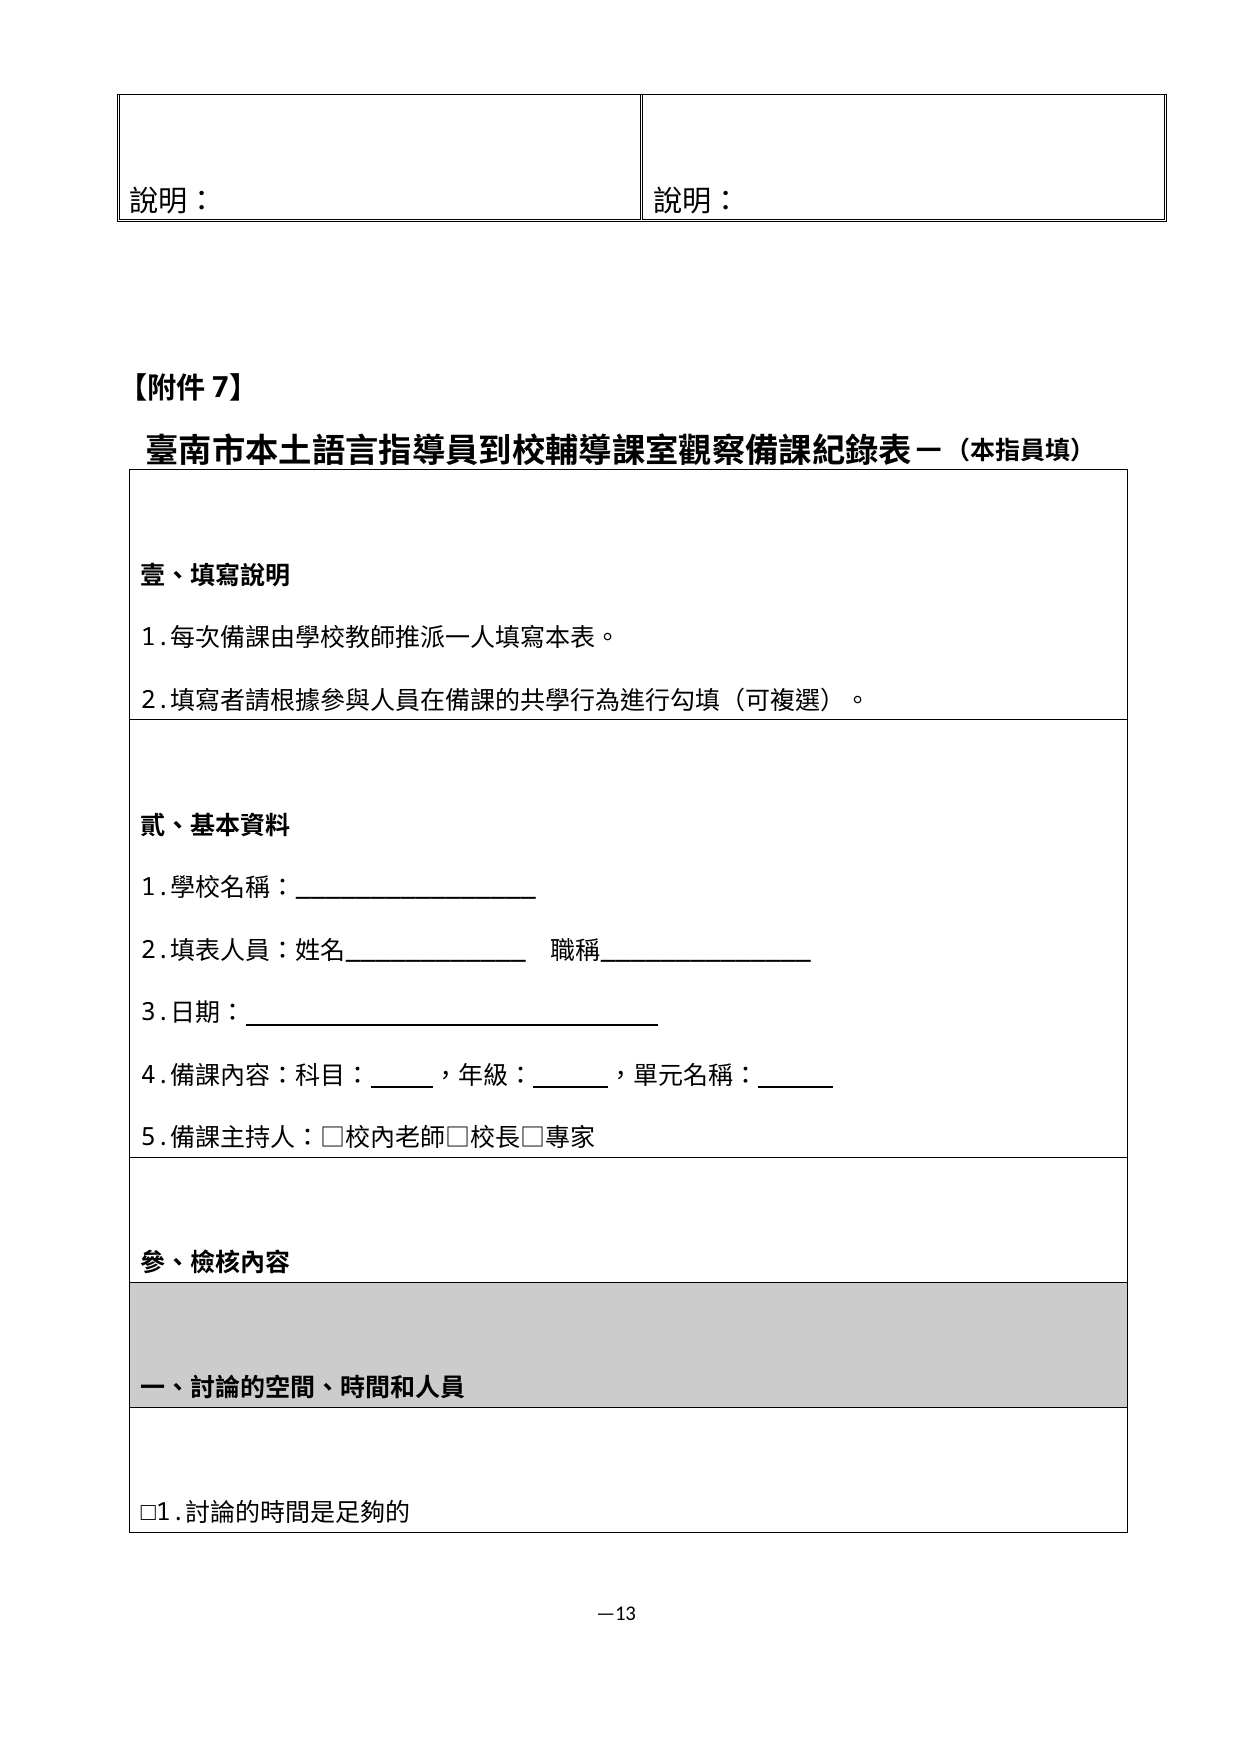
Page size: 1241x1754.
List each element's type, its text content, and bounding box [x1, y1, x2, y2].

table_cell 說明： [643, 95, 1164, 219]
table_cell 貳、基本資料 1.學校名稱：________________ 2.填表人員：姓名____________ 職稱______________ 3.日期： 4.備課內容：科目： ，年級： ，單元名稱： 5.備課主持人：□校內老師□校長□專家 [130, 720, 1127, 1157]
table_cell 一、討論的空間、時間和人員 [130, 1283, 1127, 1407]
text 臺南市本土語言指導員到校輔導課室觀察備課紀錄表－（本指員填） [118, 407, 1122, 469]
table_cell 參、檢核內容 [130, 1158, 1127, 1282]
text 【附件7】 [118, 344, 1122, 407]
table_header 填寫說明 1.每次備課由學校教師推派一人填寫本表。 2.填寫者請根據參與人員在備課的共學行為進行勾填（可複選）。 [130, 470, 1127, 719]
table_cell 說明： [120, 95, 640, 219]
table_cell □1.討論的時間是足夠的 [130, 1408, 1127, 1532]
